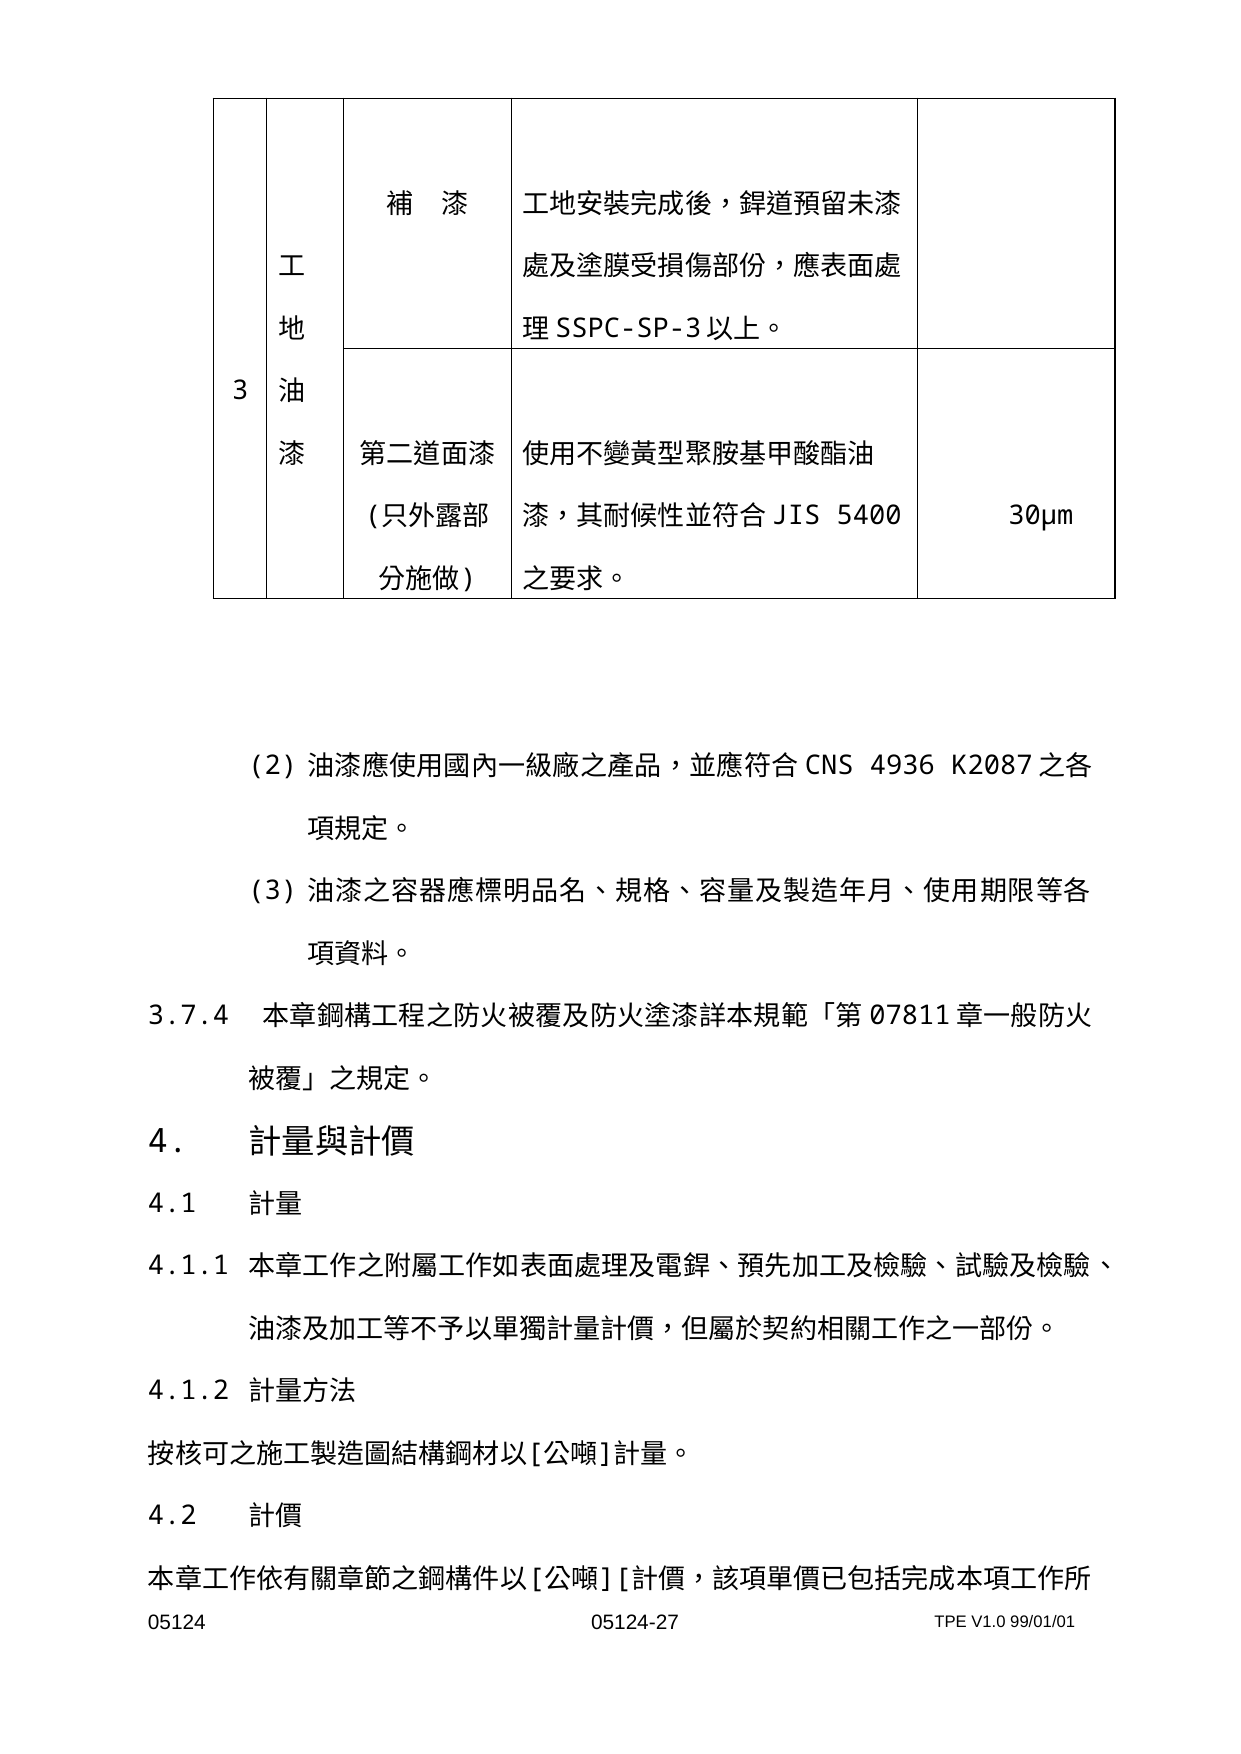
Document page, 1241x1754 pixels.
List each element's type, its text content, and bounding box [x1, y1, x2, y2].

text 按核可之施工製造圖結構鋼材以[公噸]計量。 [148, 1410, 1092, 1472]
text (2) 油漆應使用國內一級廠之產品，並應符合CNS 4936 K2087之各項規定。 [248, 722, 1092, 847]
table_cell [918, 99, 1114, 347]
table_cell 補 漆 [344, 99, 511, 347]
text 4.2 計價 [148, 1472, 1092, 1535]
table_cell 30μm [918, 349, 1114, 597]
table_cell 工 地 油 漆 [267, 99, 343, 597]
table_cell 3 [214, 99, 266, 597]
table_cell 第二道面漆 (只外露部分施做) [344, 349, 511, 597]
text 4.1.2 計量方法 [148, 1347, 1092, 1410]
text 4.1 計量 [148, 1160, 1092, 1222]
text 本章工作依有關章節之鋼構件以[公噸][計價，該項單價已包括完成本項工作所 [148, 1535, 1092, 1597]
text 4.1.1 本章工作之附屬工作如表面處理及電銲、預先加工及檢驗、試驗及檢驗、油漆及加工等不予以單獨計量計價，但屬於契約相關工作之一部份。 [148, 1222, 1092, 1347]
text 3.7.4 本章鋼構工程之防火被覆及防火塗漆詳本規範「第07811章一般防火被覆」之規定。 [148, 972, 1092, 1097]
text 4. 計量與計價 [148, 1097, 1092, 1160]
table_cell 使用不變黃型聚胺基甲酸酯油漆，其耐候性並符合JIS 5400之要求。 [512, 349, 917, 597]
table_cell 工地安裝完成後，銲道預留未漆處及塗膜受損傷部份，應表面處理SSPC-SP-3以上。 [512, 99, 917, 347]
text (3) 油漆之容器應標明品名、規格、容量及製造年月、使用期限等各項資料。 [248, 847, 1092, 972]
